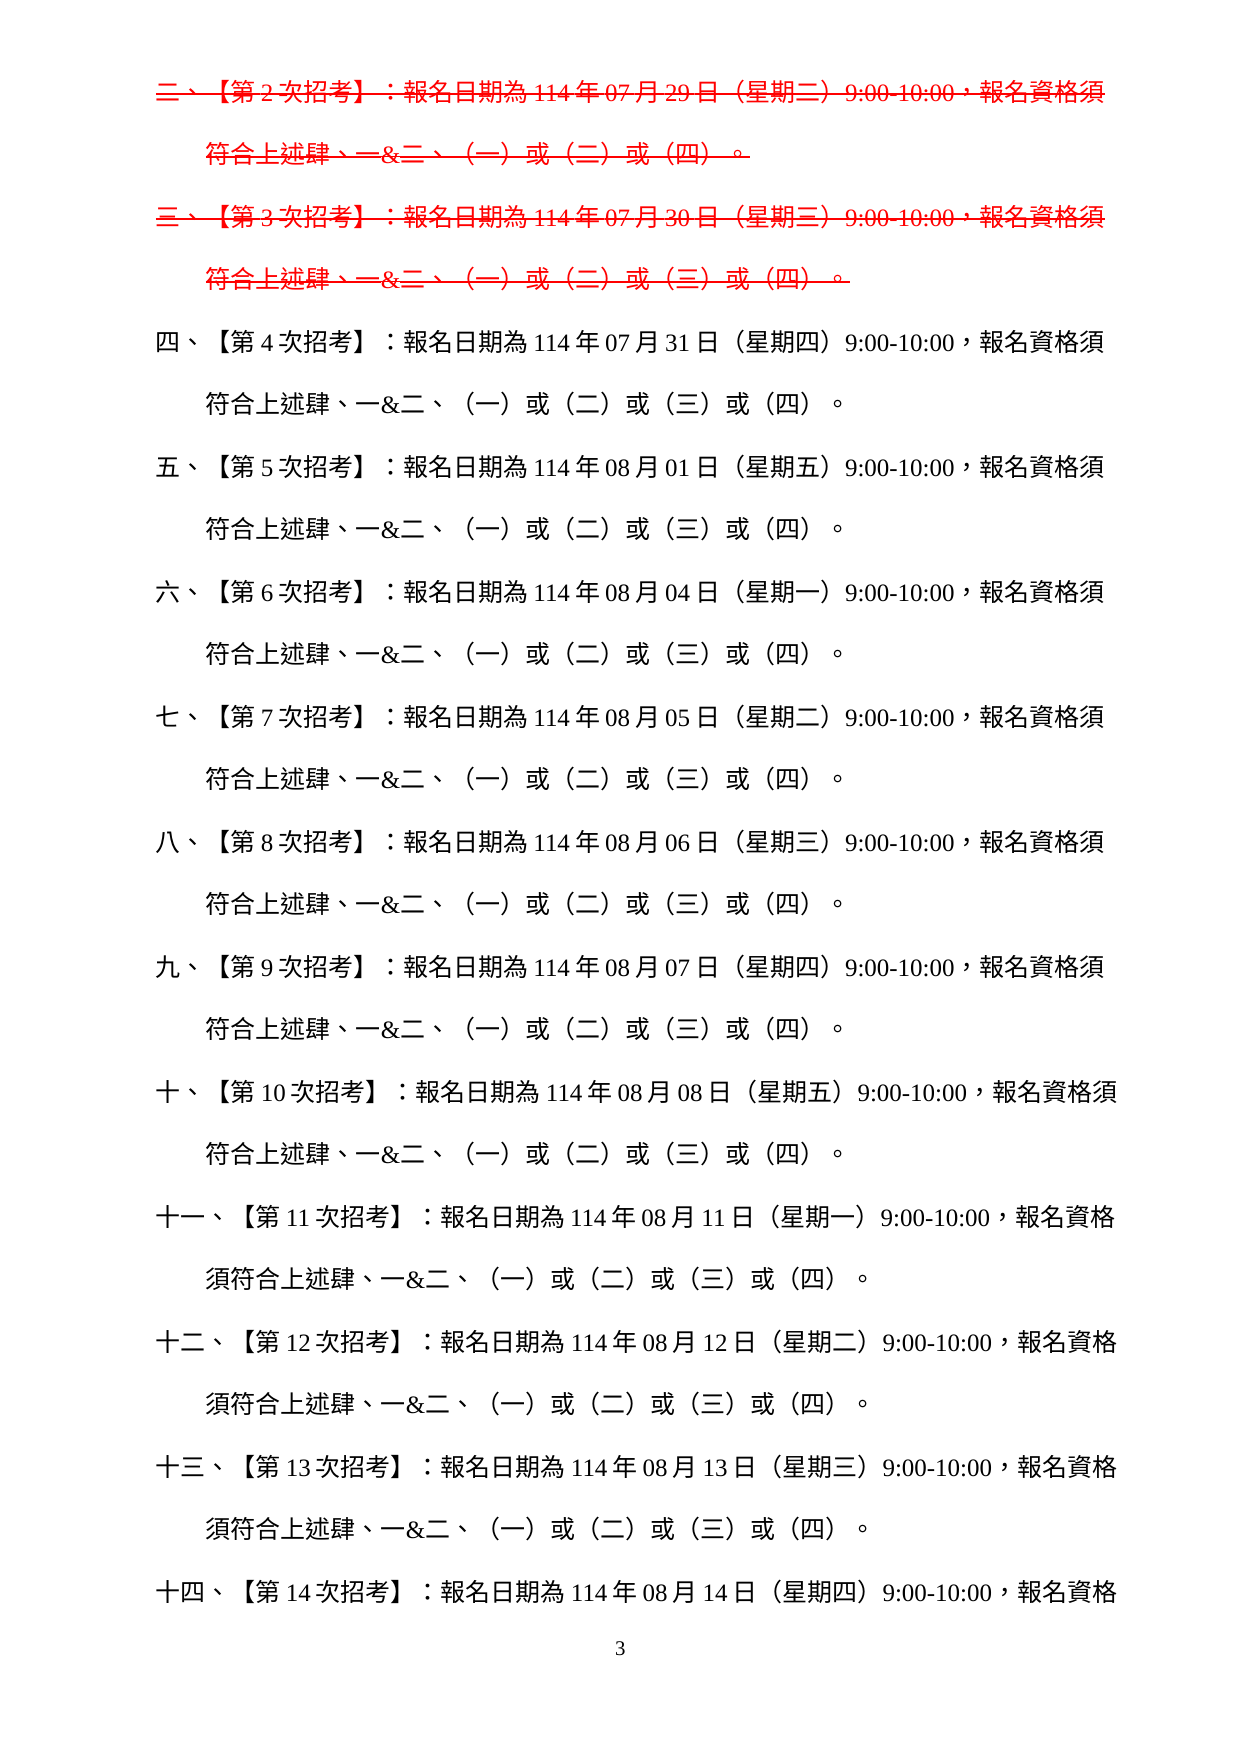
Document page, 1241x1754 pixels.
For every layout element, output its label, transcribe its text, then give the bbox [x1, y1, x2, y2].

text 四、【第4次招考】：報名日期為114年07月31日（星期四）9:00-10:00，報名資格須符合上述肆、一&二、（一）或（二）或（三）或（四）。 [156, 298, 1122, 423]
text 五、【第5次招考】：報名日期為114年08月01日（星期五）9:00-10:00，報名資格須符合上述肆、一&二、（一）或（二）或（三）或（四）。 [156, 423, 1122, 548]
text 六、【第6次招考】：報名日期為114年08月04日（星期一）9:00-10:00，報名資格須符合上述肆、一&二、（一）或（二）或（三）或（四）。 [156, 548, 1122, 673]
text 三、【第3次招考】：報名日期為114年07月30日（星期三）9:00-10:00，報名資格須符合上述肆、一&二、（一）或（二）或（三）或（四）。 [156, 173, 1122, 298]
text 十三、【第13次招考】：報名日期為114年08月13日（星期三）9:00-10:00，報名資格須符合上述肆、一&二、（一）或（二）或（三）或（四）。 [156, 1423, 1122, 1548]
text 八、【第8次招考】：報名日期為114年08月06日（星期三）9:00-10:00，報名資格須符合上述肆、一&二、（一）或（二）或（三）或（四）。 [156, 798, 1122, 923]
text 七、【第7次招考】：報名日期為114年08月05日（星期二）9:00-10:00，報名資格須符合上述肆、一&二、（一）或（二）或（三）或（四）。 [156, 673, 1122, 798]
text 十四、【第14次招考】：報名日期為114年08月14日（星期四）9:00-10:00，報名資格 [156, 1548, 1122, 1611]
text 十二、【第12次招考】：報名日期為114年08月12日（星期二）9:00-10:00，報名資格須符合上述肆、一&二、（一）或（二）或（三）或（四）。 [156, 1298, 1122, 1423]
text 十一、【第11次招考】：報名日期為114年08月11日（星期一）9:00-10:00，報名資格須符合上述肆、一&二、（一）或（二）或（三）或（四）。 [156, 1173, 1122, 1298]
text 十、【第10次招考】：報名日期為114年08月08日（星期五）9:00-10:00，報名資格須符合上述肆、一&二、（一）或（二）或（三）或（四）。 [156, 1048, 1122, 1173]
text 二、【第2次招考】：報名日期為114年07月29日（星期二）9:00-10:00，報名資格須符合上述肆、一&二、（一）或（二）或（四）。 [156, 48, 1122, 173]
text 九、【第9次招考】：報名日期為114年08月07日（星期四）9:00-10:00，報名資格須符合上述肆、一&二、（一）或（二）或（三）或（四）。 [156, 923, 1122, 1048]
